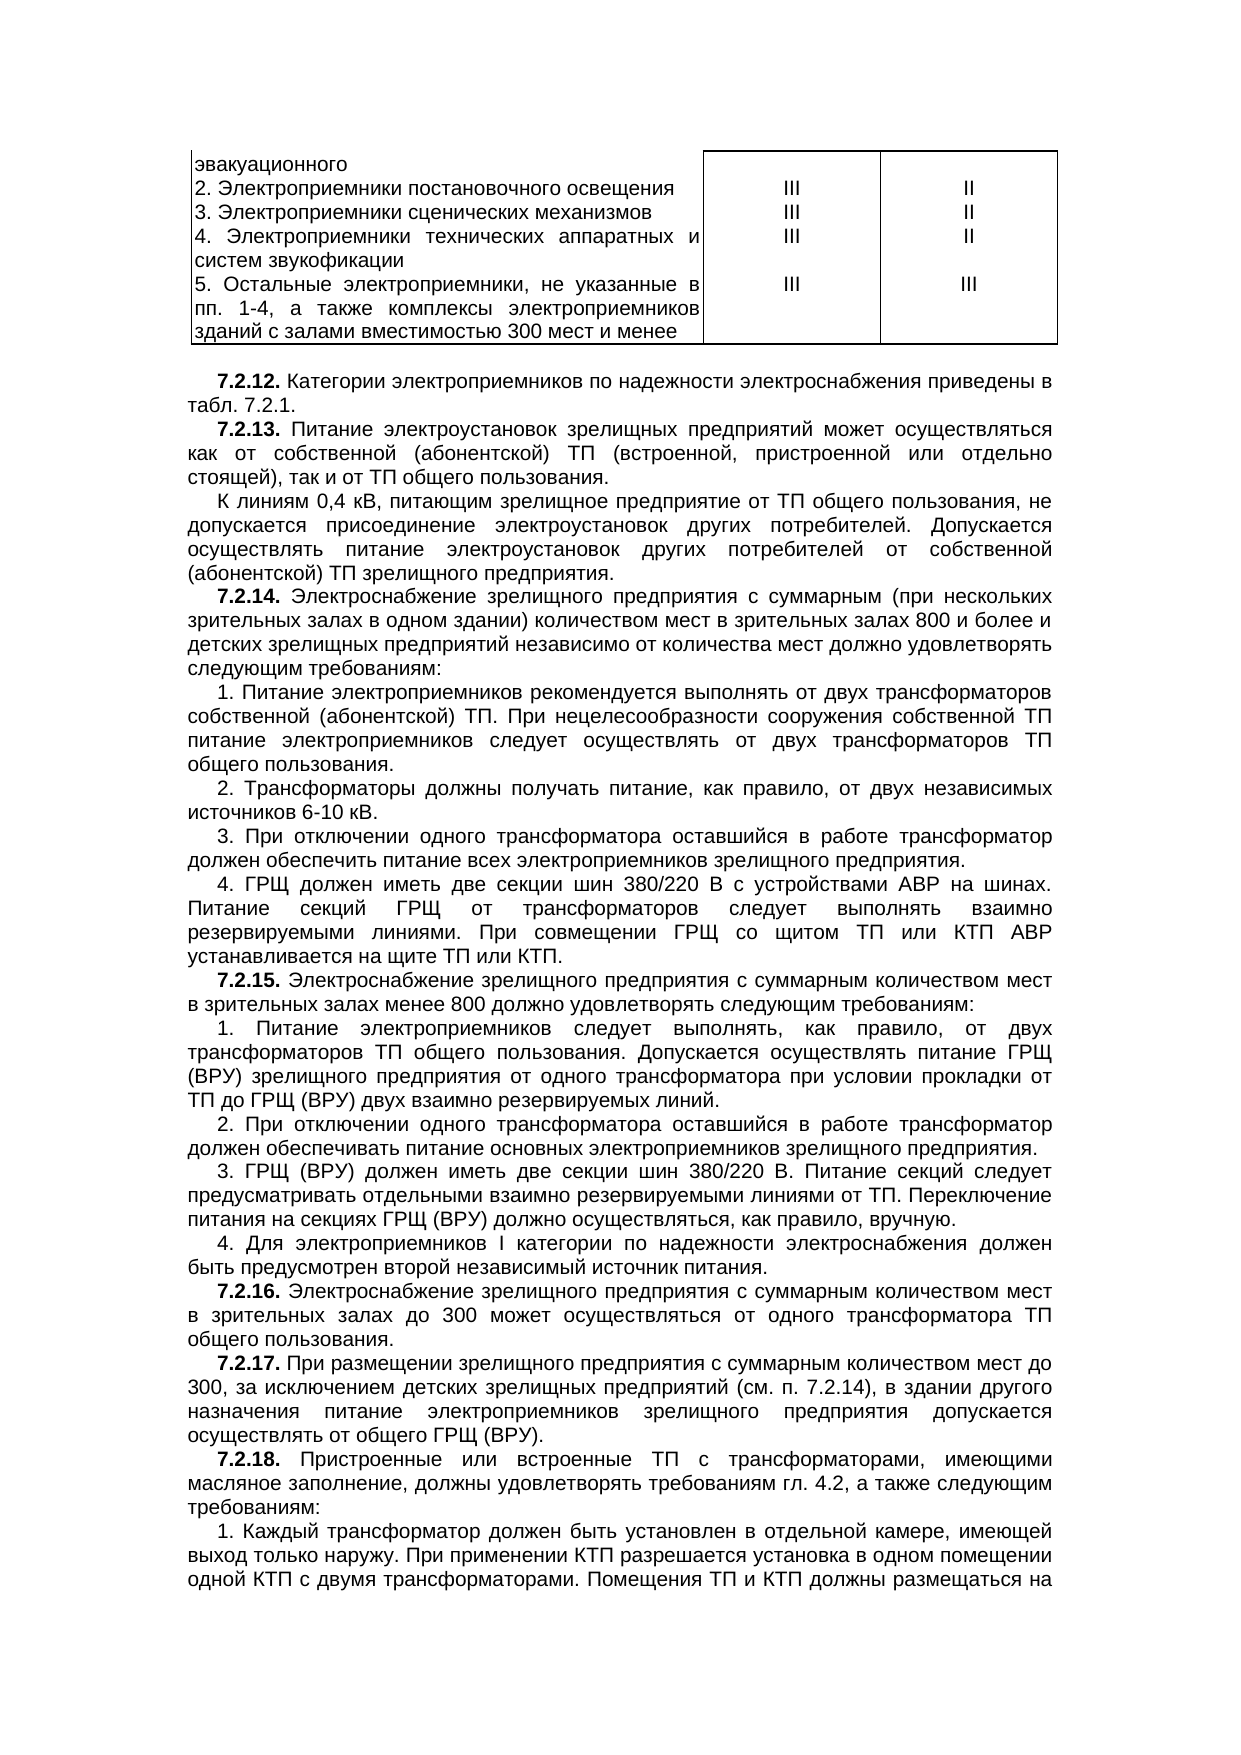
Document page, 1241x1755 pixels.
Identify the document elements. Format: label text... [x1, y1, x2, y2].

table_cell [704, 152, 880, 176]
text К линиям 0,4 кВ, питающим зрелищное предприятие от ТП общего пользования, не допускается присоединение электроустановок других потребителей. Допускается осуществлять питание электроустановок других потребителей от собственной (абонентской) ТП зрелищного предприятия. [187, 488, 1053, 584]
table_cell 2. Электроприемники постановочного освещения [192, 176, 703, 199]
text 3. При отключении одного трансформатора оставшийся в работе трансформатор должен обеспечить питание всех электроприемников зрелищного предприятия. [187, 824, 1053, 872]
table_cell III [704, 200, 880, 223]
text 7.2.14. Электроснабжение зрелищного предприятия с суммарным (при нескольких зрительных залах в одном здании) количеством мест в зрительных залах 800 и более и детских зрелищных предприятий независимо от количества мест должно удовлетворять следующим требованиям: [187, 584, 1053, 680]
table_cell 5. Остальные электроприемники, не указанные в пп. 1-4, а также комплексы электроприемников зданий с залами вместимостью 300 мест и менее [192, 271, 703, 343]
text 1. Питание электроприемников рекомендуется выполнять от двух трансформаторов собственной (абонентской) ТП. При нецелесообразности сооружения собственной ТП питание электроприемников следует осуществлять от двух трансформаторов ТП общего пользования. [187, 680, 1053, 776]
table_cell эвакуационного [192, 150, 703, 176]
table_cell III [704, 176, 880, 199]
table_cell II [881, 176, 1057, 199]
text 1. Каждый трансформатор должен быть установлен в отдельной камере, имеющей выход только наружу. При применении КТП разрешается установка в одном помещении одной КТП с двумя трансформаторами. Помещения ТП и КТП должны размещаться на [187, 1519, 1053, 1591]
table_cell 4. Электроприемники технических аппаратных и систем звукофикации [192, 224, 703, 271]
text 7.2.13. Питание электроустановок зрелищных предприятий может осуществляться как от собственной (абонентской) ТП (встроенной, пристроенной или отдельно стоящей), так и от ТП общего пользования. [187, 417, 1053, 488]
table_cell II [881, 200, 1057, 223]
text 1. Питание электроприемников следует выполнять, как правило, от двух трансформаторов ТП общего пользования. Допускается осуществлять питание ГРЩ (ВРУ) зрелищного предприятия от одного трансформатора при условии прокладки от ТП до ГРЩ (ВРУ) двух взаимно резервируемых линий. [187, 1016, 1053, 1111]
text 4. ГРЩ должен иметь две секции шин 380/220 В с устройствами АВР на шинах. Питание секций ГРЩ от трансформаторов следует выполнять взаимно резервируемыми линиями. При совмещении ГРЩ со щитом ТП или КТП АВР устанавливается на щите ТП или КТП. [187, 872, 1053, 968]
text 7.2.12. Категории электроприемников по надежности электроснабжения приведены в табл. 7.2.1. [187, 369, 1053, 417]
table_cell II [881, 224, 1057, 271]
text 7.2.17. При размещении зрелищного предприятия с суммарным количеством мест до 300, за исключением детских зрелищных предприятий (см. п. 7.2.14), в здании другого назначения питание электроприемников зрелищного предприятия допускается осуществлять от общего ГРЩ (ВРУ). [187, 1351, 1053, 1447]
text 4. Для электроприемников I категории по надежности электроснабжения должен быть предусмотрен второй независимый источник питания. [187, 1231, 1053, 1279]
table_cell III [704, 224, 880, 271]
text 2. При отключении одного трансформатора оставшийся в работе трансформатор должен обеспечивать питание основных электроприемников зрелищного предприятия. [187, 1111, 1053, 1159]
table_cell III [881, 271, 1057, 343]
text 7.2.15. Электроснабжение зрелищного предприятия с суммарным количеством мест в зрительных залах менее 800 должно удовлетворять следующим требованиям: [187, 968, 1053, 1016]
table_cell III [704, 271, 880, 343]
text 7.2.18. Пристроенные или встроенные ТП с трансформаторами, имеющими масляное заполнение, должны удовлетворять требованиям гл. 4.2, а также следующим требованиям: [187, 1447, 1053, 1519]
table_cell 3. Электроприемники сценических механизмов [192, 200, 703, 223]
text 3. ГРЩ (ВРУ) должен иметь две секции шин 380/220 В. Питание секций следует предусматривать отдельными взаимно резервируемыми линиями от ТП. Переключение питания на секциях ГРЩ (ВРУ) должно осуществляться, как правило, вручную. [187, 1159, 1053, 1231]
table_cell [881, 152, 1057, 176]
text 7.2.16. Электроснабжение зрелищного предприятия с суммарным количеством мест в зрительных залах до 300 может осуществляться от одного трансформатора ТП общего пользования. [187, 1279, 1053, 1351]
text 2. Трансформаторы должны получать питание, как правило, от двух независимых источников 6-10 кВ. [187, 776, 1053, 824]
